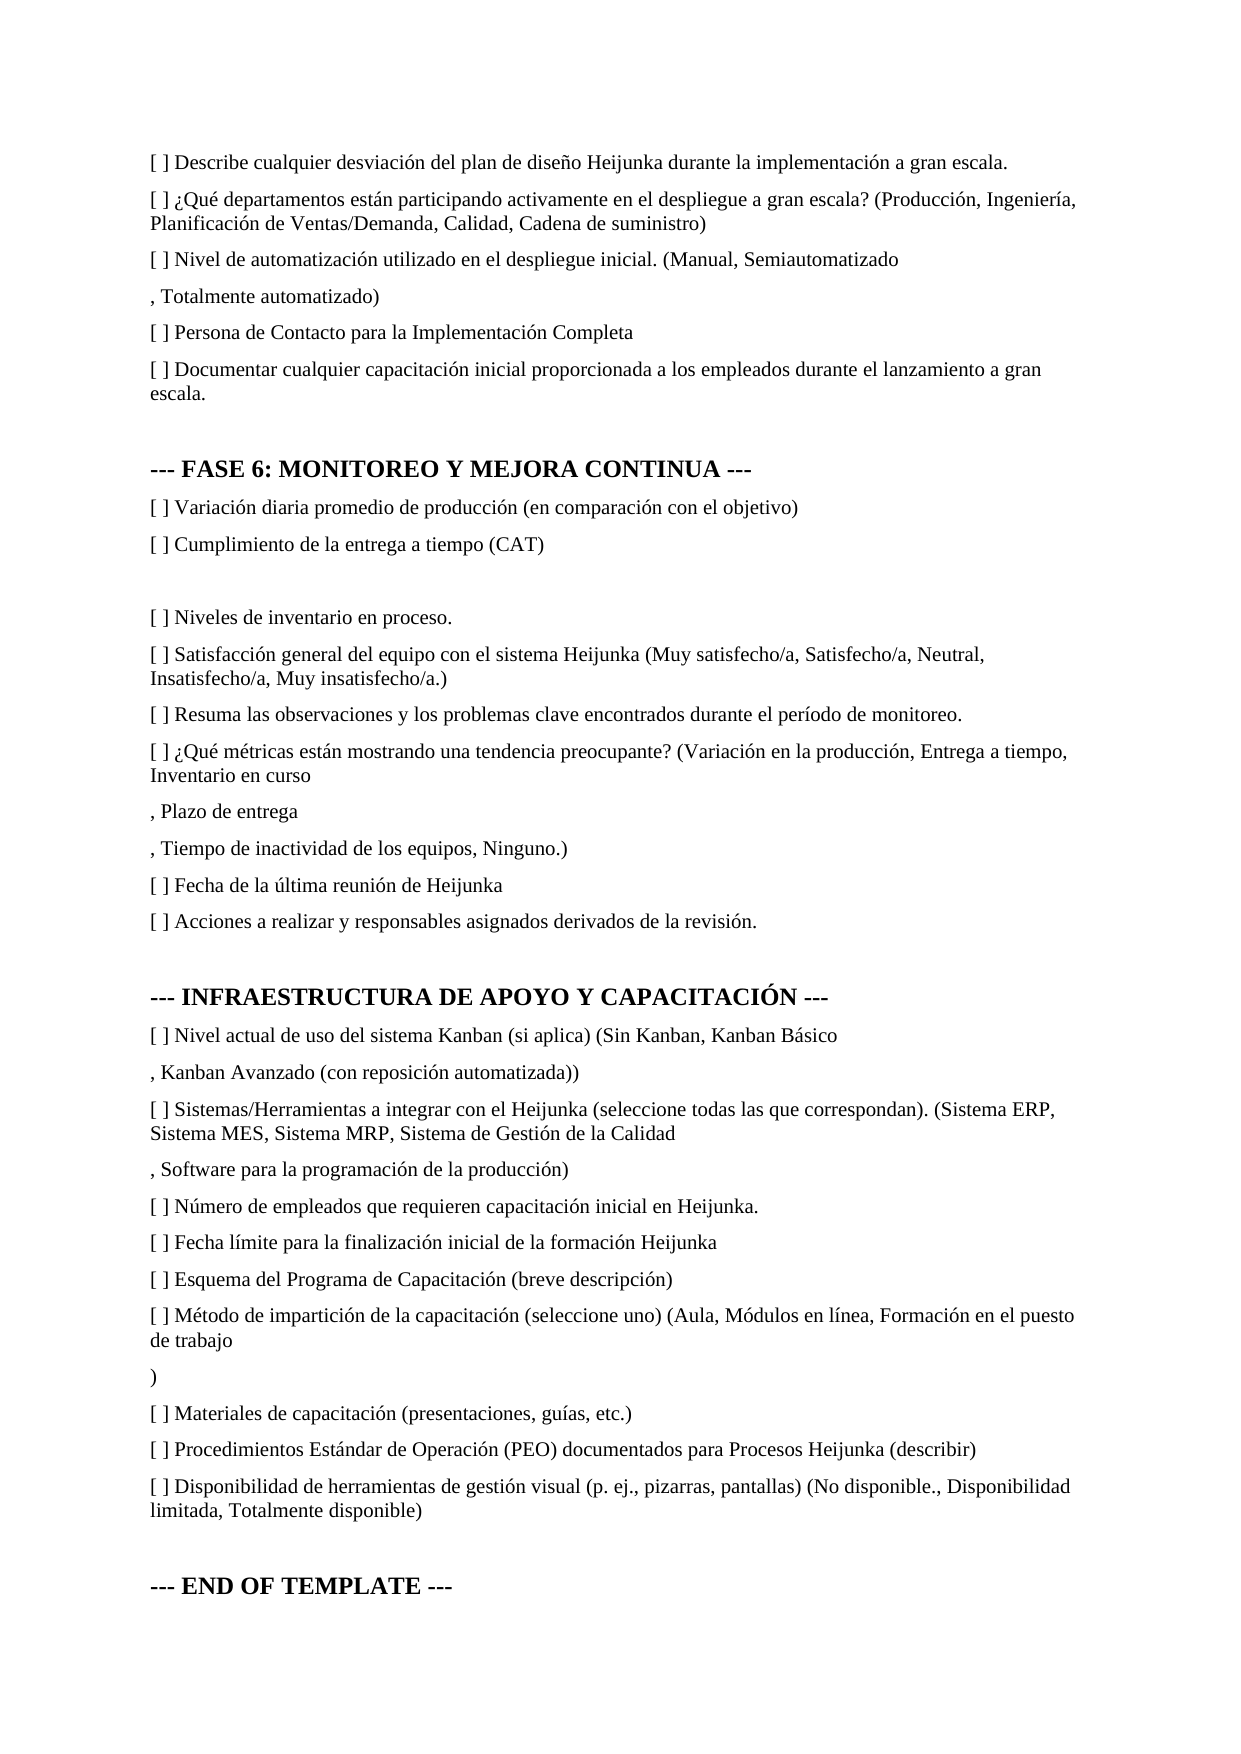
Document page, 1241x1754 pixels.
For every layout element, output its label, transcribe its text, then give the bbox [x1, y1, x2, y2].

text ) [150, 1364, 1090, 1388]
text [ ] Acciones a realizar y responsables asignados derivados de la revisión. [150, 909, 1090, 933]
text [ ] Satisfacción general del equipo con el sistema Heijunka (Muy satisfecho/a, Satisfecho/a, Neutral, Insatisfecho/a, Muy insatisfecho/a.) [150, 642, 1090, 690]
text , Software para la programación de la producción) [150, 1157, 1090, 1181]
text [ ] Materiales de capacitación (presentaciones, guías, etc.) [150, 1401, 1090, 1425]
text [ ] Describe cualquier desviación del plan de diseño Heijunka durante la implementación a gran escala. [150, 150, 1090, 174]
text [ ] Sistemas/Herramientas a integrar con el Heijunka (seleccione todas las que correspondan). (Sistema ERP, Sistema MES, Sistema MRP, Sistema de Gestión de la Calidad [150, 1097, 1090, 1145]
text [ ] Número de empleados que requieren capacitación inicial en Heijunka. [150, 1194, 1090, 1218]
text [ ] Procedimientos Estándar de Operación (PEO) documentados para Procesos Heijunka (describir) [150, 1437, 1090, 1461]
text [ ] Nivel de automatización utilizado en el despliegue inicial. (Manual, Semiautomatizado [150, 247, 1090, 271]
text [ ] Fecha límite para la finalización inicial de la formación Heijunka [150, 1230, 1090, 1254]
text , Tiempo de inactividad de los equipos, Ninguno.) [150, 836, 1090, 860]
text [ ] Cumplimiento de la entrega a tiempo (CAT) [150, 532, 1090, 556]
text [ ] Disponibilidad de herramientas de gestión visual (p. ej., pizarras, pantallas) (No disponible., Disponibilidad limitada, Totalmente disponible) [150, 1474, 1090, 1522]
text , Plazo de entrega [150, 799, 1090, 823]
text [ ] Método de impartición de la capacitación (seleccione uno) (Aula, Módulos en línea, Formación en el puesto de trabajo [150, 1303, 1090, 1352]
text [ ] Niveles de inventario en proceso. [150, 605, 1090, 629]
text --- FASE 6: MONITOREO Y MEJORA CONTINUA --- [150, 454, 1090, 483]
text [ ] Variación diaria promedio de producción (en comparación con el objetivo) [150, 495, 1090, 519]
text [ ] ¿Qué departamentos están participando activamente en el despliegue a gran escala? (Producción, Ingeniería, Planificación de Ventas/Demanda, Calidad, Cadena de suministro) [150, 187, 1090, 235]
text [ ] Fecha de la última reunión de Heijunka [150, 872, 1090, 897]
text [ ] Persona de Contacto para la Implementación Completa [150, 320, 1090, 344]
text [ ] Documentar cualquier capacitación inicial proporcionada a los empleados durante el lanzamiento a gran escala. [150, 357, 1090, 405]
text , Kanban Avanzado (con reposición automatizada)) [150, 1060, 1090, 1084]
text , Totalmente automatizado) [150, 284, 1090, 308]
text [ ] Esquema del Programa de Capacitación (breve descripción) [150, 1267, 1090, 1291]
text --- END OF TEMPLATE --- [150, 1571, 1090, 1600]
text --- INFRAESTRUCTURA DE APOYO Y CAPACITACIÓN --- [150, 982, 1090, 1011]
text [ ] Nivel actual de uso del sistema Kanban (si aplica) (Sin Kanban, Kanban Básico [150, 1023, 1090, 1047]
text [ ] ¿Qué métricas están mostrando una tendencia preocupante? (Variación en la producción, Entrega a tiempo, Inventario en curso [150, 739, 1090, 787]
text [ ] Resuma las observaciones y los problemas clave encontrados durante el período de monitoreo. [150, 702, 1090, 726]
